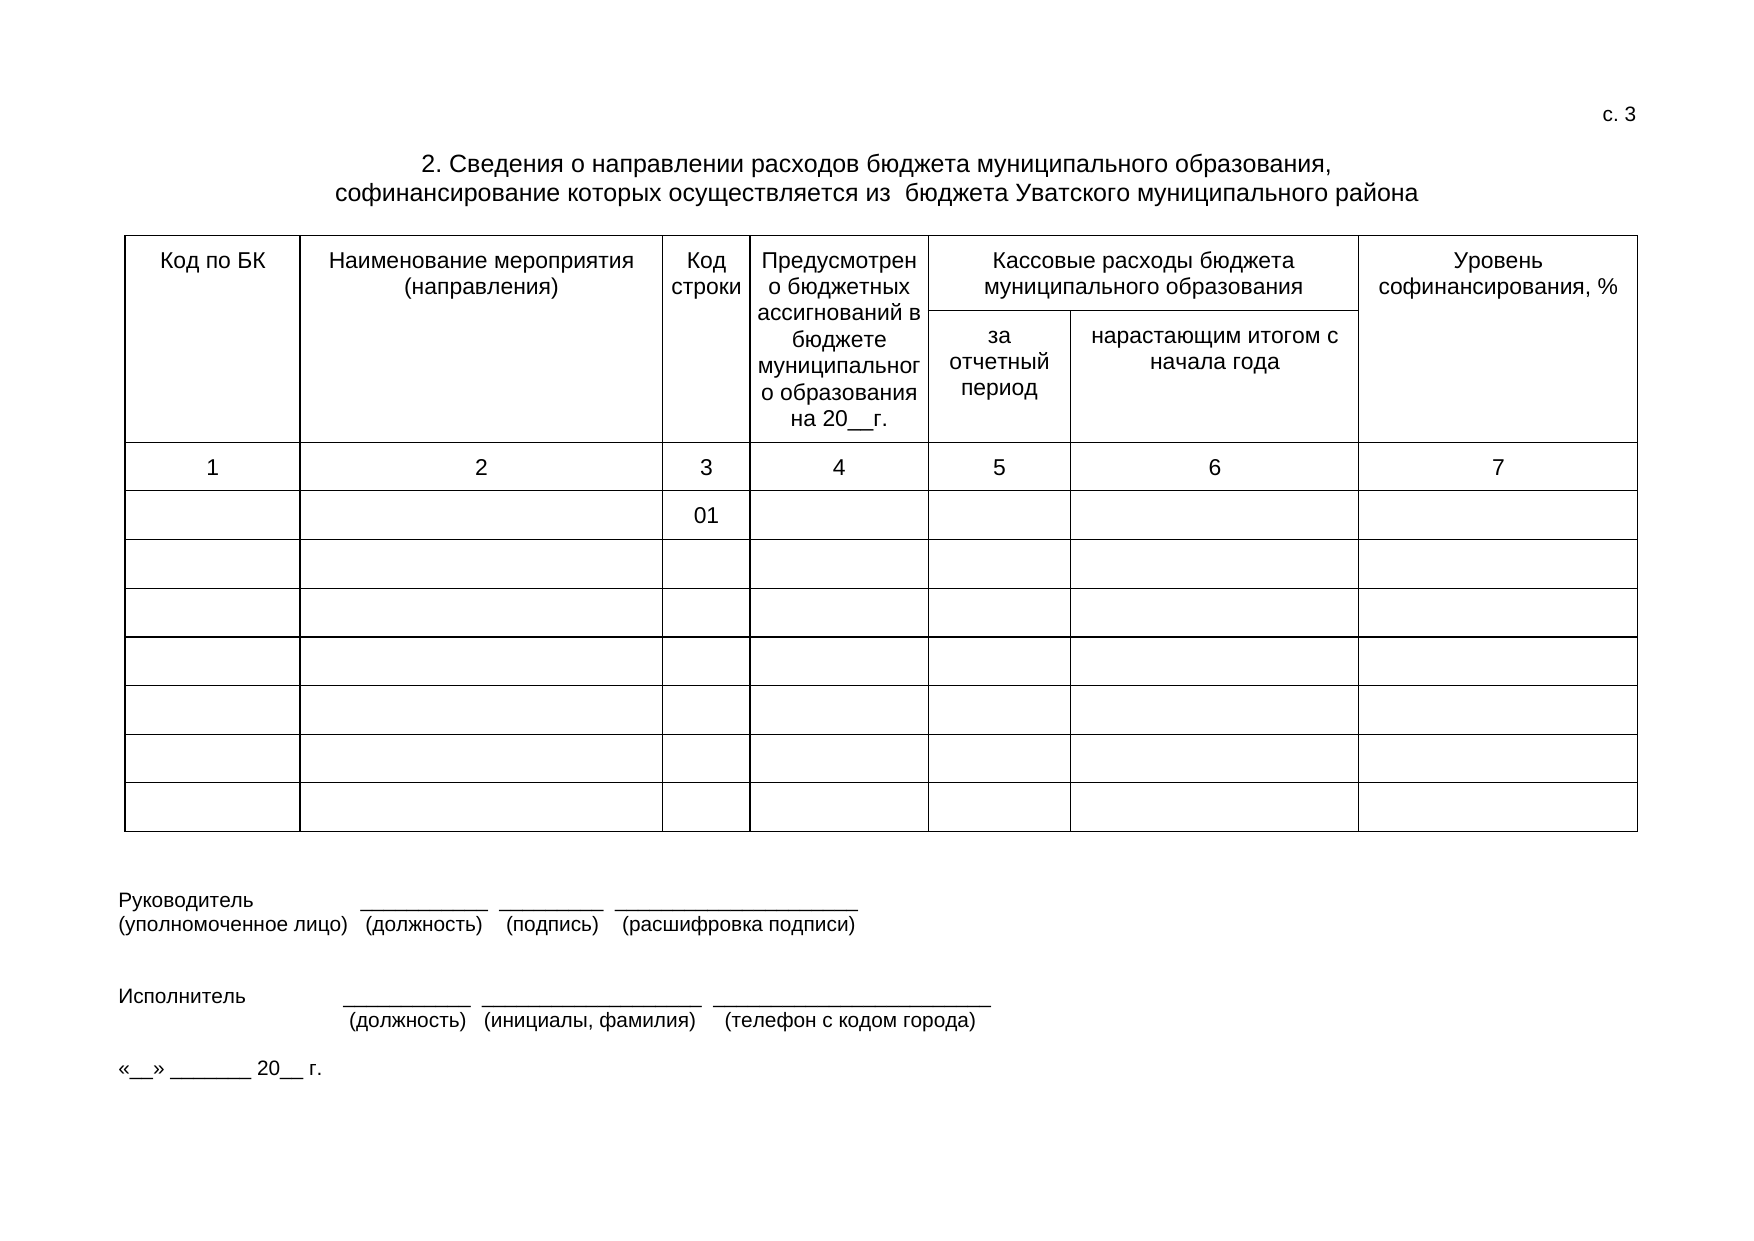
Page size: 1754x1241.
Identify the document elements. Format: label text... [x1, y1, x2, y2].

table_cell [1071, 540, 1358, 588]
table_cell [1359, 540, 1637, 588]
table_cell [751, 540, 928, 588]
table_cell [126, 638, 299, 685]
table_cell [1071, 638, 1358, 685]
text (должность) (инициалы, фамилия) (телефон с кодом города) [118, 1008, 1636, 1032]
table_cell [929, 638, 1070, 685]
table_header Код по БК [126, 236, 299, 442]
table_cell [1359, 783, 1637, 831]
table_cell [663, 735, 749, 782]
table_cell [126, 686, 299, 734]
table_cell 6 [1071, 443, 1358, 490]
table_cell [929, 783, 1070, 831]
table_cell 4 [751, 443, 928, 490]
text софинансирование которых осуществляется из бюджета Уватского муниципального района [118, 178, 1636, 207]
table_cell 2 [301, 443, 662, 490]
table_cell [751, 735, 928, 782]
table_cell [301, 638, 662, 685]
table_cell нарастающим итогом с начала года [1071, 311, 1358, 442]
table_cell [301, 491, 662, 539]
table_cell [751, 491, 928, 539]
table_cell [301, 540, 662, 588]
table_cell [663, 686, 749, 734]
table_cell [1071, 735, 1358, 782]
table_cell [1359, 735, 1637, 782]
text «__» _______ 20__ г. [118, 1056, 1636, 1080]
table_cell [126, 783, 299, 831]
table_cell [929, 540, 1070, 588]
table_cell [1359, 638, 1637, 685]
text (уполномоченное лицо) (должность) (подпись) (расшифровка подписи) [118, 912, 1636, 936]
table_cell [663, 783, 749, 831]
table_header Кассовые расходы бюджета муниципального образования [929, 236, 1358, 310]
table_cell за отчетный период [929, 311, 1070, 442]
table_cell [301, 589, 662, 636]
table_cell [751, 783, 928, 831]
text с. 3 [118, 102, 1636, 126]
table_header Предусмотрено бюджетных ассигнований в бюджете муниципального образования на 20__г. [751, 236, 928, 442]
table_cell [126, 589, 299, 636]
table_cell [126, 735, 299, 782]
table_cell [301, 735, 662, 782]
table_cell 5 [929, 443, 1070, 490]
table_cell [751, 589, 928, 636]
table_cell [929, 735, 1070, 782]
table_cell [663, 589, 749, 636]
table_cell [929, 589, 1070, 636]
table_cell [1359, 589, 1637, 636]
table_cell [663, 540, 749, 588]
table_cell [1071, 589, 1358, 636]
table_cell [301, 783, 662, 831]
table_cell 7 [1359, 443, 1637, 490]
table_cell 3 [663, 443, 749, 490]
table_header Уровень софинансирования, % [1359, 236, 1637, 442]
text Исполнитель ___________ ___________________ ________________________ [118, 984, 1636, 1008]
table_cell [929, 491, 1070, 539]
table_header Код строки [663, 236, 749, 442]
table_cell [1071, 783, 1358, 831]
table_cell [1071, 491, 1358, 539]
table_cell [751, 686, 928, 734]
table_cell [663, 638, 749, 685]
table_cell [751, 638, 928, 685]
table_cell 01 [663, 491, 749, 539]
table_cell [1359, 491, 1637, 539]
table_cell [1071, 686, 1358, 734]
table_cell [126, 491, 299, 539]
text Руководитель ___________ _________ _____________________ [118, 888, 1636, 912]
table_header Наименование мероприятия (направления) [301, 236, 662, 442]
text 2. Сведения о направлении расходов бюджета муниципального образования, [118, 149, 1636, 178]
table_cell [126, 540, 299, 588]
table_cell [929, 686, 1070, 734]
table_cell 1 [126, 443, 299, 490]
table_cell [301, 686, 662, 734]
table_cell [1359, 686, 1637, 734]
